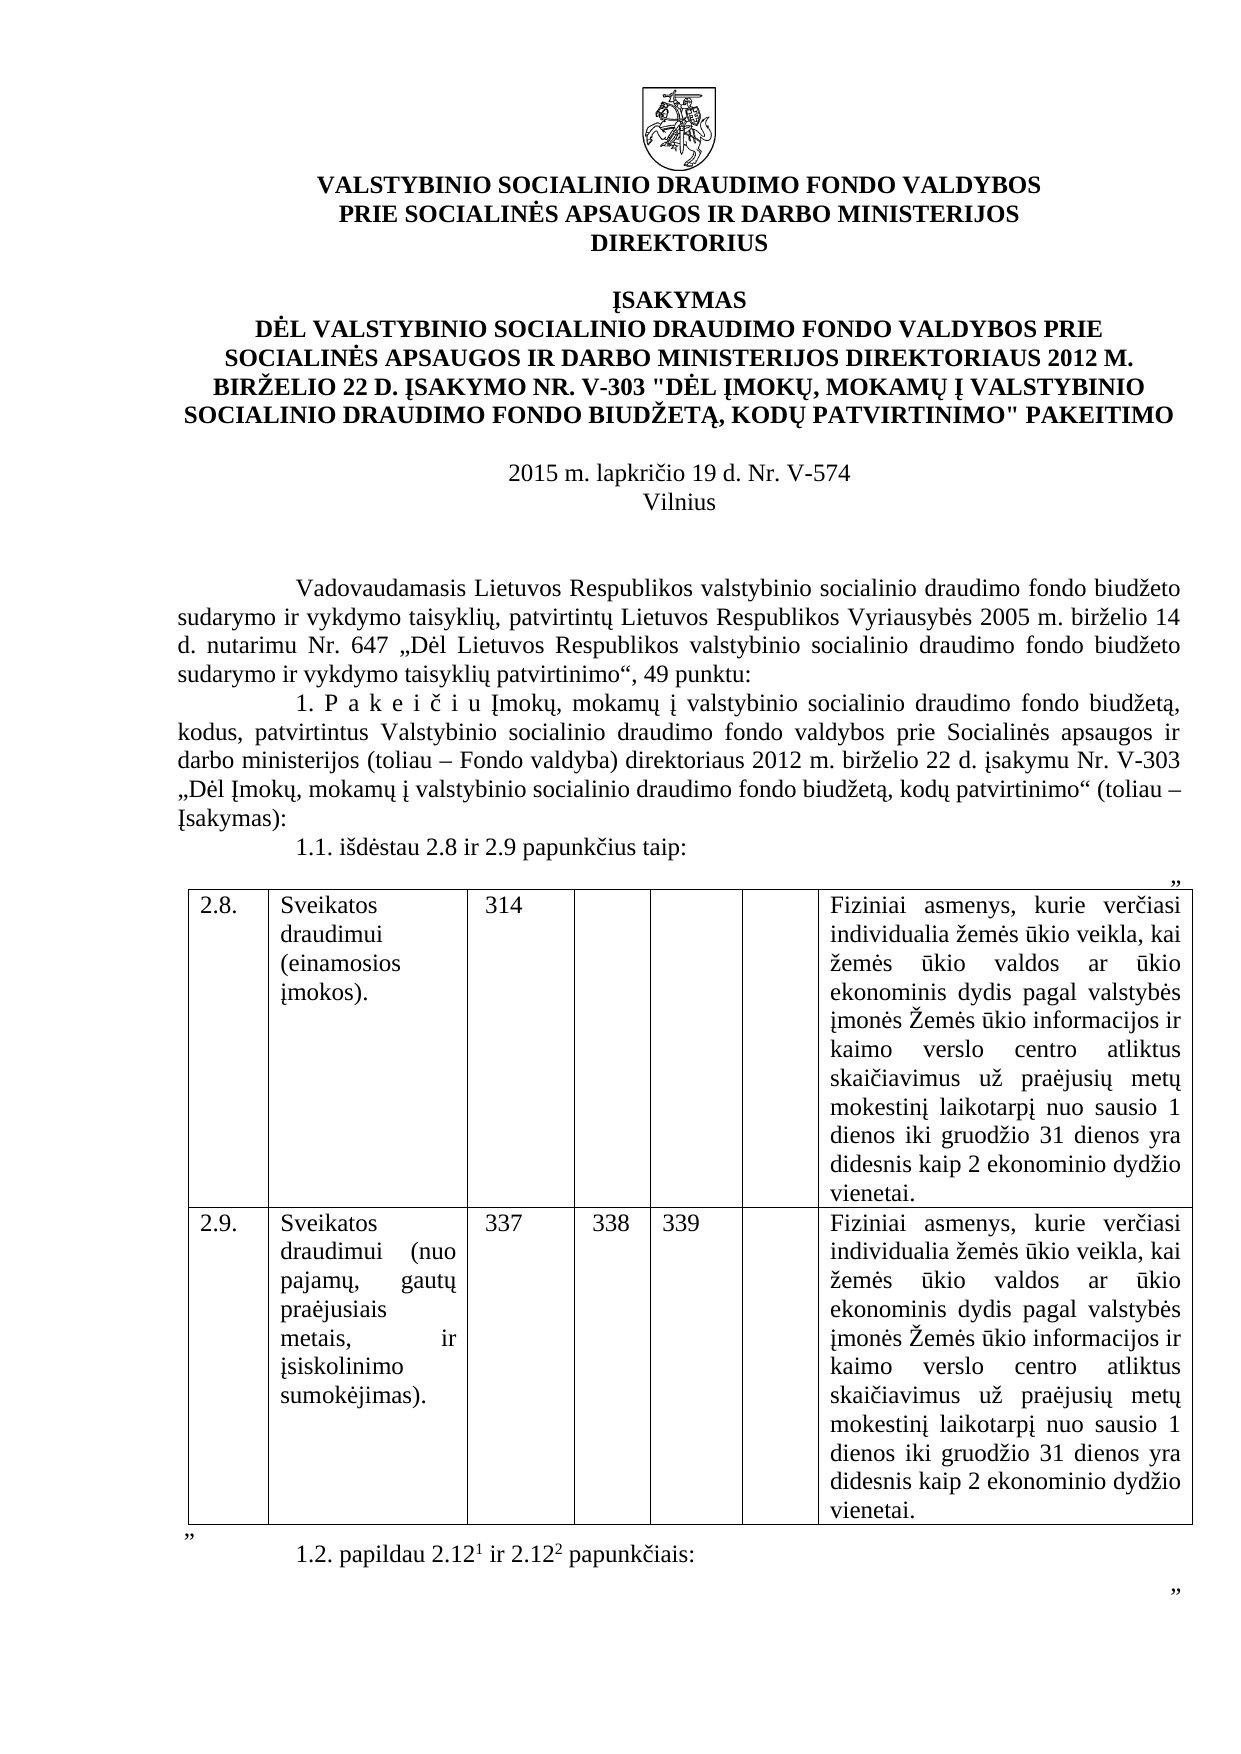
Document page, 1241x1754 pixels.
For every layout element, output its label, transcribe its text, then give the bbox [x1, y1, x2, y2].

table_cell Fiziniai asmenys, kurie verčiasi individualia žemės ūkio veikla, kai žemės ūkio valdos ar ūkio ekonominis dydis pagal valstybės įmonės Žemės ūkio informacijos ir kaimo verslo centro atliktus skaičiavimus už praėjusių metų mokestinį laikotarpį nuo sausio 1 dienos iki gruodžio 31 dienos yra didesnis kaip 2 ekonominio dydžio vienetai. [819, 1208, 1192, 1524]
table_header 2.8. [189, 890, 268, 1207]
text 1.1. išdėstau 2.8 ir 2.9 papunkčius taip: [177, 832, 1181, 861]
text ĮSAKYMAS [177, 286, 1181, 314]
text „ [177, 1525, 1181, 1539]
table_cell 339 [651, 1208, 742, 1524]
table_cell 338 [575, 1208, 650, 1524]
text Vilnius [177, 487, 1181, 516]
table_cell 337 [468, 1208, 574, 1524]
text Vadovaudamasis Lietuvos Respublikos valstybinio socialinio draudimo fondo biudžeto sudarymo ir vykdymo taisyklių, patvirtintų Lietuvos Respublikos Vyriausybės 2005 m. birželio 14 d. nutarimu Nr. 647 „Dėl Lietuvos Respublikos valstybinio socialinio draudimo fondo biudžeto sudarymo ir vykdymo taisyklių patvirtinimo“, 49 punktu: [177, 573, 1181, 688]
text PRIE SOCIALINĖS APSAUGOS IR DARBO MINISTERIJOS [177, 199, 1181, 228]
table_header [651, 890, 742, 1207]
text 1.2. papildau 2.121 ir 2.122 papunkčiais: [177, 1539, 1181, 1568]
text „ [177, 861, 1181, 889]
text Dėl Valstybinio socialinio draudimo fondo valdybos prie Socialinės apsaugos ir darbo ministerijos direktoriaus 2012 m. birželio 22 d. įsakymo Nr. V-303 "Dėl įmokų, mokamų į valstybinio socialinio draudimo fondo biudžetą, kodų patvirtinimo" pakeitimo [177, 314, 1181, 429]
text VALSTYBINIO SOCIALINIO DRAUDIMO FONDO VALDYBOS [177, 171, 1181, 199]
text „ [177, 1568, 1181, 1597]
table_header [743, 890, 818, 1207]
table_header Sveikatos draudimui (einamosios įmokos). [269, 890, 467, 1207]
table_header Fiziniai asmenys, kurie verčiasi individualia žemės ūkio veikla, kai žemės ūkio valdos ar ūkio ekonominis dydis pagal valstybės įmonės Žemės ūkio informacijos ir kaimo verslo centro atliktus skaičiavimus už praėjusių metų mokestinį laikotarpį nuo sausio 1 dienos iki gruodžio 31 dienos yra didesnis kaip 2 ekonominio dydžio vienetai. [819, 890, 1192, 1207]
table_header [575, 890, 650, 1207]
table_cell 2.9. [189, 1208, 268, 1524]
text 2015 m. lapkričio 19 d. Nr. V-574 [177, 458, 1181, 487]
text 1. P a k e i č i u Įmokų, mokamų į valstybinio socialinio draudimo fondo biudžetą, kodus, patvirtintus Valstybinio socialinio draudimo fondo valdybos prie Socialinės apsaugos ir darbo ministerijos (toliau – Fondo valdyba) direktoriaus 2012 m. birželio 22 d. įsakymu Nr. V-303 „Dėl Įmokų, mokamų į valstybinio socialinio draudimo fondo biudžetą, kodų patvirtinimo“ (toliau – Įsakymas): [177, 688, 1181, 832]
table_cell [743, 1208, 818, 1524]
table_cell Sveikatos draudimui (nuo pajamų, gautų praėjusiais metais, ir įsiskolinimo sumokėjimas). [269, 1208, 467, 1524]
text DIREKTORIUS [177, 228, 1181, 257]
table_header 314 [468, 890, 574, 1207]
